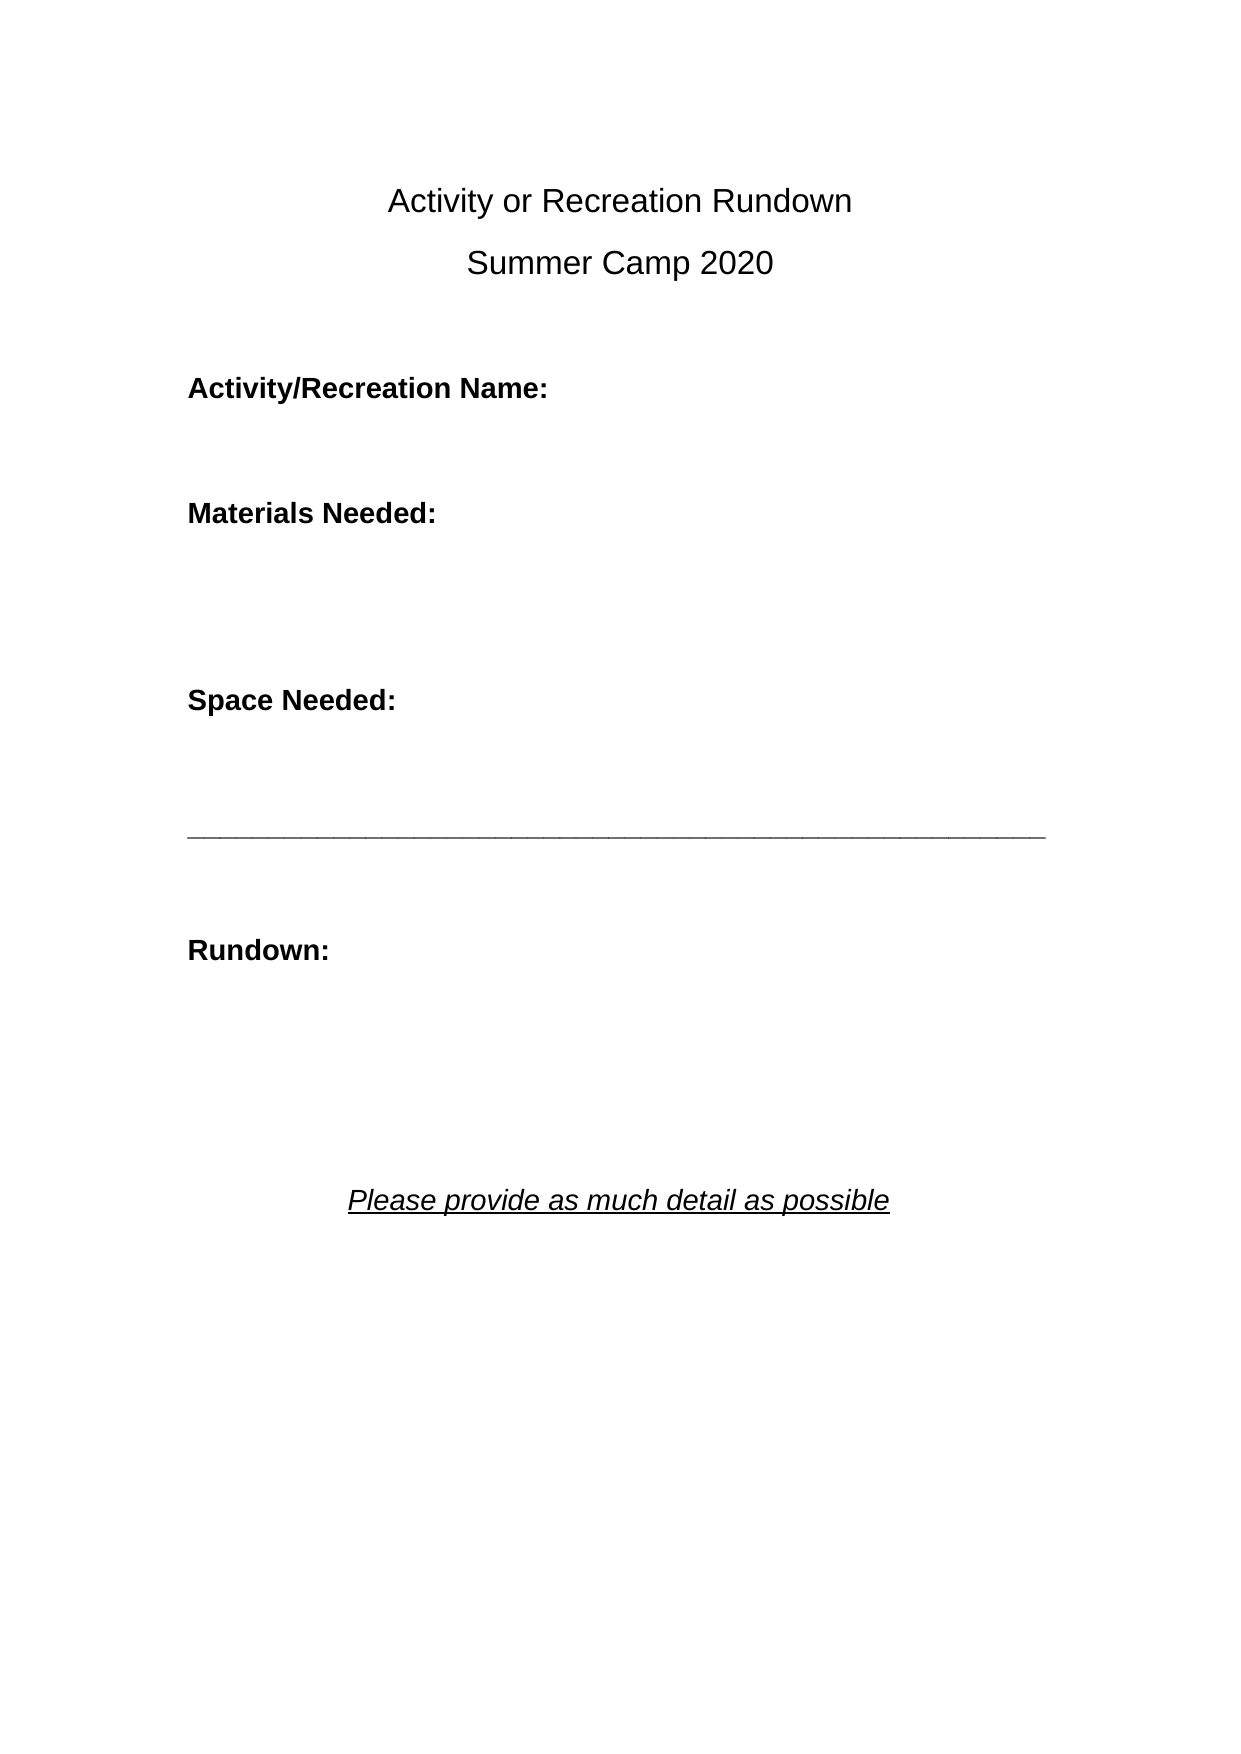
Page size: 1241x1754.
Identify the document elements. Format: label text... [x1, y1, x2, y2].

text _____________________________________________________ [187, 783, 1053, 846]
text Space Needed: [187, 658, 1053, 721]
text Summer Camp 2020 [187, 221, 1053, 283]
text Materials Needed: [187, 471, 1053, 533]
text Please provide as much detail as possible [187, 1158, 1053, 1221]
text Rundown: [187, 908, 1053, 971]
text Activity or Recreation Rundown [187, 158, 1053, 221]
text Activity/Recreation Name: [187, 346, 1053, 408]
